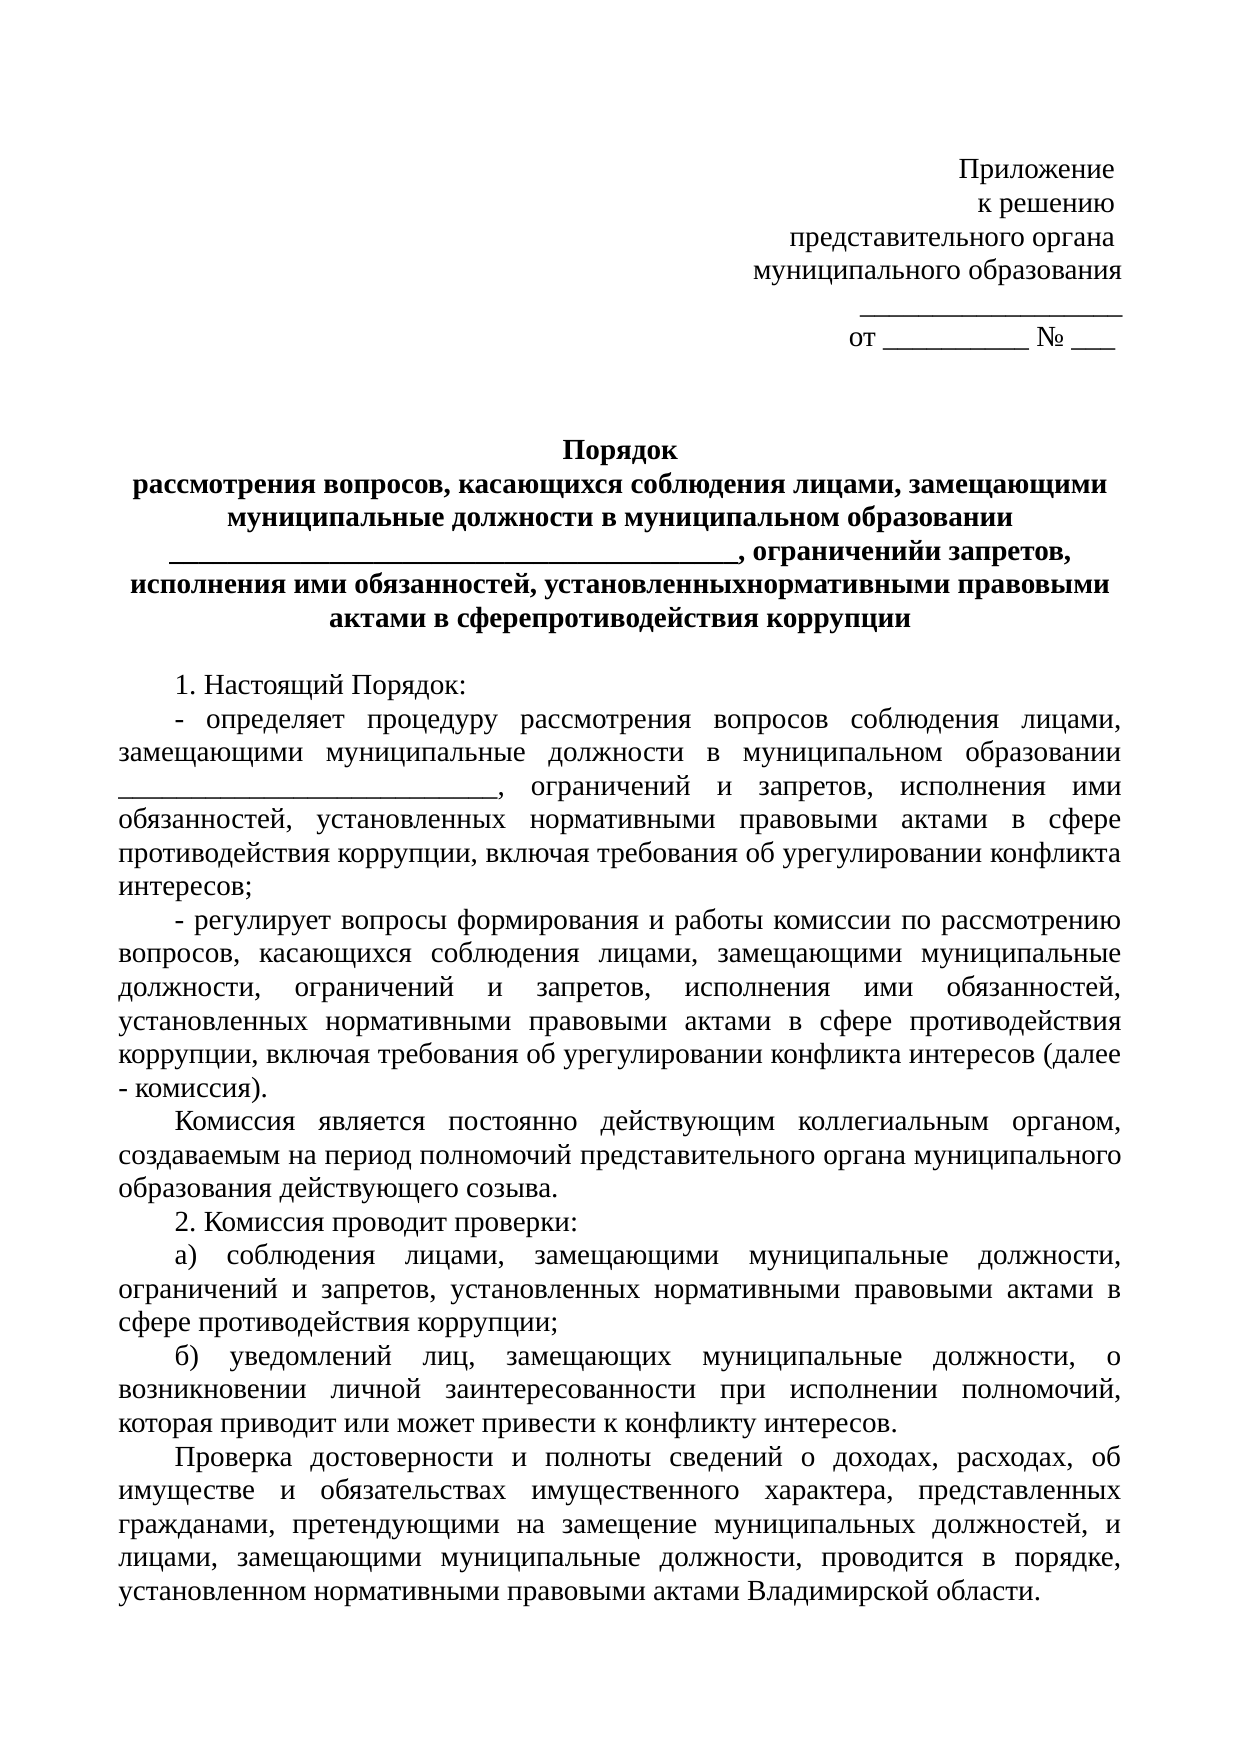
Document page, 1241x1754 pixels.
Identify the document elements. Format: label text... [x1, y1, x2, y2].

text муниципального образования [118, 252, 1122, 286]
text 1. Настоящий Порядок: [118, 667, 1122, 701]
text Комиссия является постоянно действующим коллегиальным органом, создаваемым на период полномочий представительного органа муниципального образования действующего созыва. [118, 1103, 1122, 1204]
text б) уведомлений лиц, замещающих муниципальные должности, о возникновении личной заинтересованности при исполнении полномочий, которая приводит или может привести к конфликту интересов. [118, 1338, 1122, 1439]
text а) соблюдения лицами, замещающими муниципальные должности, ограничений и запретов, установленных нормативными правовыми актами в сфере противодействия коррупции; [118, 1237, 1122, 1338]
text представительного органа [118, 219, 1122, 252]
text от __________ № ___ [118, 319, 1122, 353]
text к решению [118, 185, 1122, 219]
text Проверка достоверности и полноты сведений о доходах, расходах, об имуществе и обязательствах имущественного характера, представленных гражданами, претендующими на замещение муниципальных должностей, и лицами, замещающими муниципальные должности, проводится в порядке, установленном нормативными правовыми актами Владимирской области. [118, 1439, 1122, 1606]
text - определяет процедуру рассмотрения вопросов соблюдения лицами, замещающими муниципальные должности в муниципальном образовании __________________________, ограничений и запретов, исполнения ими обязанностей, установленных нормативными правовыми актами в сфере противодействия коррупции, включая требования об урегулировании конфликта интересов; [118, 701, 1122, 902]
text __________________ [118, 286, 1122, 319]
text - регулирует вопросы формирования и работы комиссии по рассмотрению вопросов, касающихся соблюдения лицами, замещающими муниципальные должности, ограничений и запретов, исполнения ими обязанностей, установленных нормативными правовыми актами в сфере противодействия коррупции, включая требования об урегулировании конфликта интересов (далее - комиссия). [118, 902, 1122, 1103]
text 2. Комиссия проводит проверки: [118, 1204, 1122, 1237]
text Приложение [118, 152, 1122, 185]
text Порядок [118, 432, 1122, 466]
text рассмотрения вопросов, касающихся соблюдения лицами, замещающими муниципальные должности в муниципальном образовании _______________________________________, ограниченийи запретов, исполнения ими обязанностей, установленныхнормативными правовыми актами в сферепротиводействия коррупции [118, 466, 1122, 634]
